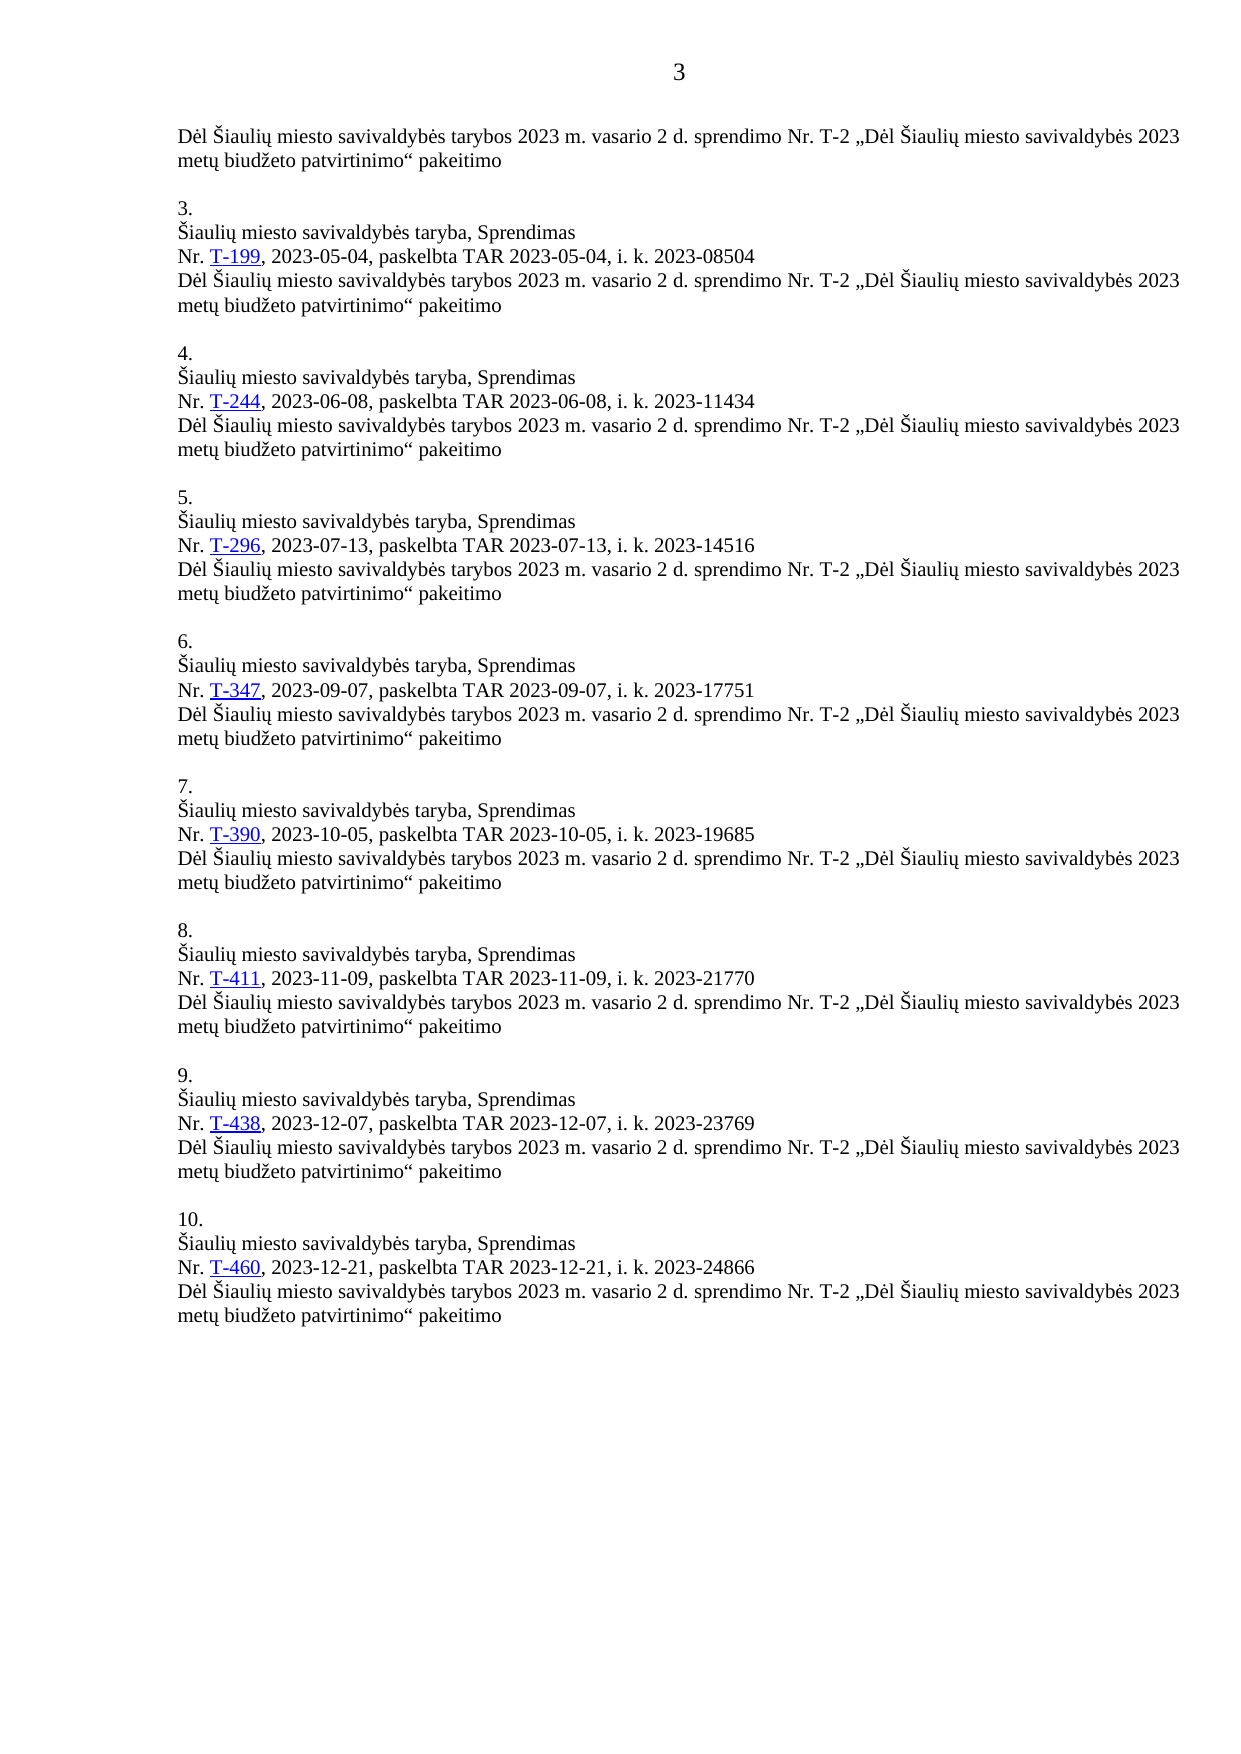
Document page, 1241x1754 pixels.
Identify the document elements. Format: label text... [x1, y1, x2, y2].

text 6. [177, 629, 1181, 653]
text Šiaulių miesto savivaldybės taryba, Sprendimas [177, 653, 1181, 677]
text Nr. T-347, 2023-09-07, paskelbta TAR 2023-09-07, i. k. 2023-17751 [177, 677, 1181, 702]
text Dėl Šiaulių miesto savivaldybės tarybos 2023 m. vasario 2 d. sprendimo Nr. T-2 „Dėl Šiaulių miesto savivaldybės 2023 metų biudžeto patvirtinimo“ pakeitimo [177, 1135, 1181, 1183]
text Šiaulių miesto savivaldybės taryba, Sprendimas [177, 1087, 1181, 1111]
text Nr. T-390, 2023-10-05, paskelbta TAR 2023-10-05, i. k. 2023-19685 [177, 822, 1181, 846]
text Dėl Šiaulių miesto savivaldybės tarybos 2023 m. vasario 2 d. sprendimo Nr. T-2 „Dėl Šiaulių miesto savivaldybės 2023 metų biudžeto patvirtinimo“ pakeitimo [177, 557, 1181, 605]
text Dėl Šiaulių miesto savivaldybės tarybos 2023 m. vasario 2 d. sprendimo Nr. T-2 „Dėl Šiaulių miesto savivaldybės 2023 metų biudžeto patvirtinimo“ pakeitimo [177, 702, 1181, 750]
text Dėl Šiaulių miesto savivaldybės tarybos 2023 m. vasario 2 d. sprendimo Nr. T-2 „Dėl Šiaulių miesto savivaldybės 2023 metų biudžeto patvirtinimo“ pakeitimo [177, 990, 1181, 1038]
text Nr. T-199, 2023-05-04, paskelbta TAR 2023-05-04, i. k. 2023-08504 [177, 244, 1181, 268]
text 5. [177, 485, 1181, 509]
text Šiaulių miesto savivaldybės taryba, Sprendimas [177, 942, 1181, 966]
text Dėl Šiaulių miesto savivaldybės tarybos 2023 m. vasario 2 d. sprendimo Nr. T-2 „Dėl Šiaulių miesto savivaldybės 2023 metų biudžeto patvirtinimo“ pakeitimo [177, 1279, 1181, 1327]
text 8. [177, 918, 1181, 942]
text Šiaulių miesto savivaldybės taryba, Sprendimas [177, 1231, 1181, 1255]
text 7. [177, 774, 1181, 798]
text Šiaulių miesto savivaldybės taryba, Sprendimas [177, 509, 1181, 533]
text Nr. T-296, 2023-07-13, paskelbta TAR 2023-07-13, i. k. 2023-14516 [177, 533, 1181, 557]
text Nr. T-244, 2023-06-08, paskelbta TAR 2023-06-08, i. k. 2023-11434 [177, 389, 1181, 413]
text Dėl Šiaulių miesto savivaldybės tarybos 2023 m. vasario 2 d. sprendimo Nr. T-2 „Dėl Šiaulių miesto savivaldybės 2023 metų biudžeto patvirtinimo“ pakeitimo [177, 268, 1181, 317]
text Šiaulių miesto savivaldybės taryba, Sprendimas [177, 220, 1181, 244]
text Dėl Šiaulių miesto savivaldybės tarybos 2023 m. vasario 2 d. sprendimo Nr. T-2 „Dėl Šiaulių miesto savivaldybės 2023 metų biudžeto patvirtinimo“ pakeitimo [177, 413, 1181, 461]
text Dėl Šiaulių miesto savivaldybės tarybos 2023 m. vasario 2 d. sprendimo Nr. T-2 „Dėl Šiaulių miesto savivaldybės 2023 metų biudžeto patvirtinimo“ pakeitimo [177, 846, 1181, 894]
text Šiaulių miesto savivaldybės taryba, Sprendimas [177, 798, 1181, 822]
text 10. [177, 1207, 1181, 1231]
text Nr. T-411, 2023-11-09, paskelbta TAR 2023-11-09, i. k. 2023-21770 [177, 966, 1181, 990]
text Nr. T-438, 2023-12-07, paskelbta TAR 2023-12-07, i. k. 2023-23769 [177, 1111, 1181, 1135]
text 9. [177, 1062, 1181, 1087]
text Dėl Šiaulių miesto savivaldybės tarybos 2023 m. vasario 2 d. sprendimo Nr. T-2 „Dėl Šiaulių miesto savivaldybės 2023 metų biudžeto patvirtinimo“ pakeitimo [177, 124, 1181, 172]
text Nr. T-460, 2023-12-21, paskelbta TAR 2023-12-21, i. k. 2023-24866 [177, 1255, 1181, 1279]
text 3. [177, 196, 1181, 220]
text 4. [177, 341, 1181, 365]
text Šiaulių miesto savivaldybės taryba, Sprendimas [177, 365, 1181, 389]
